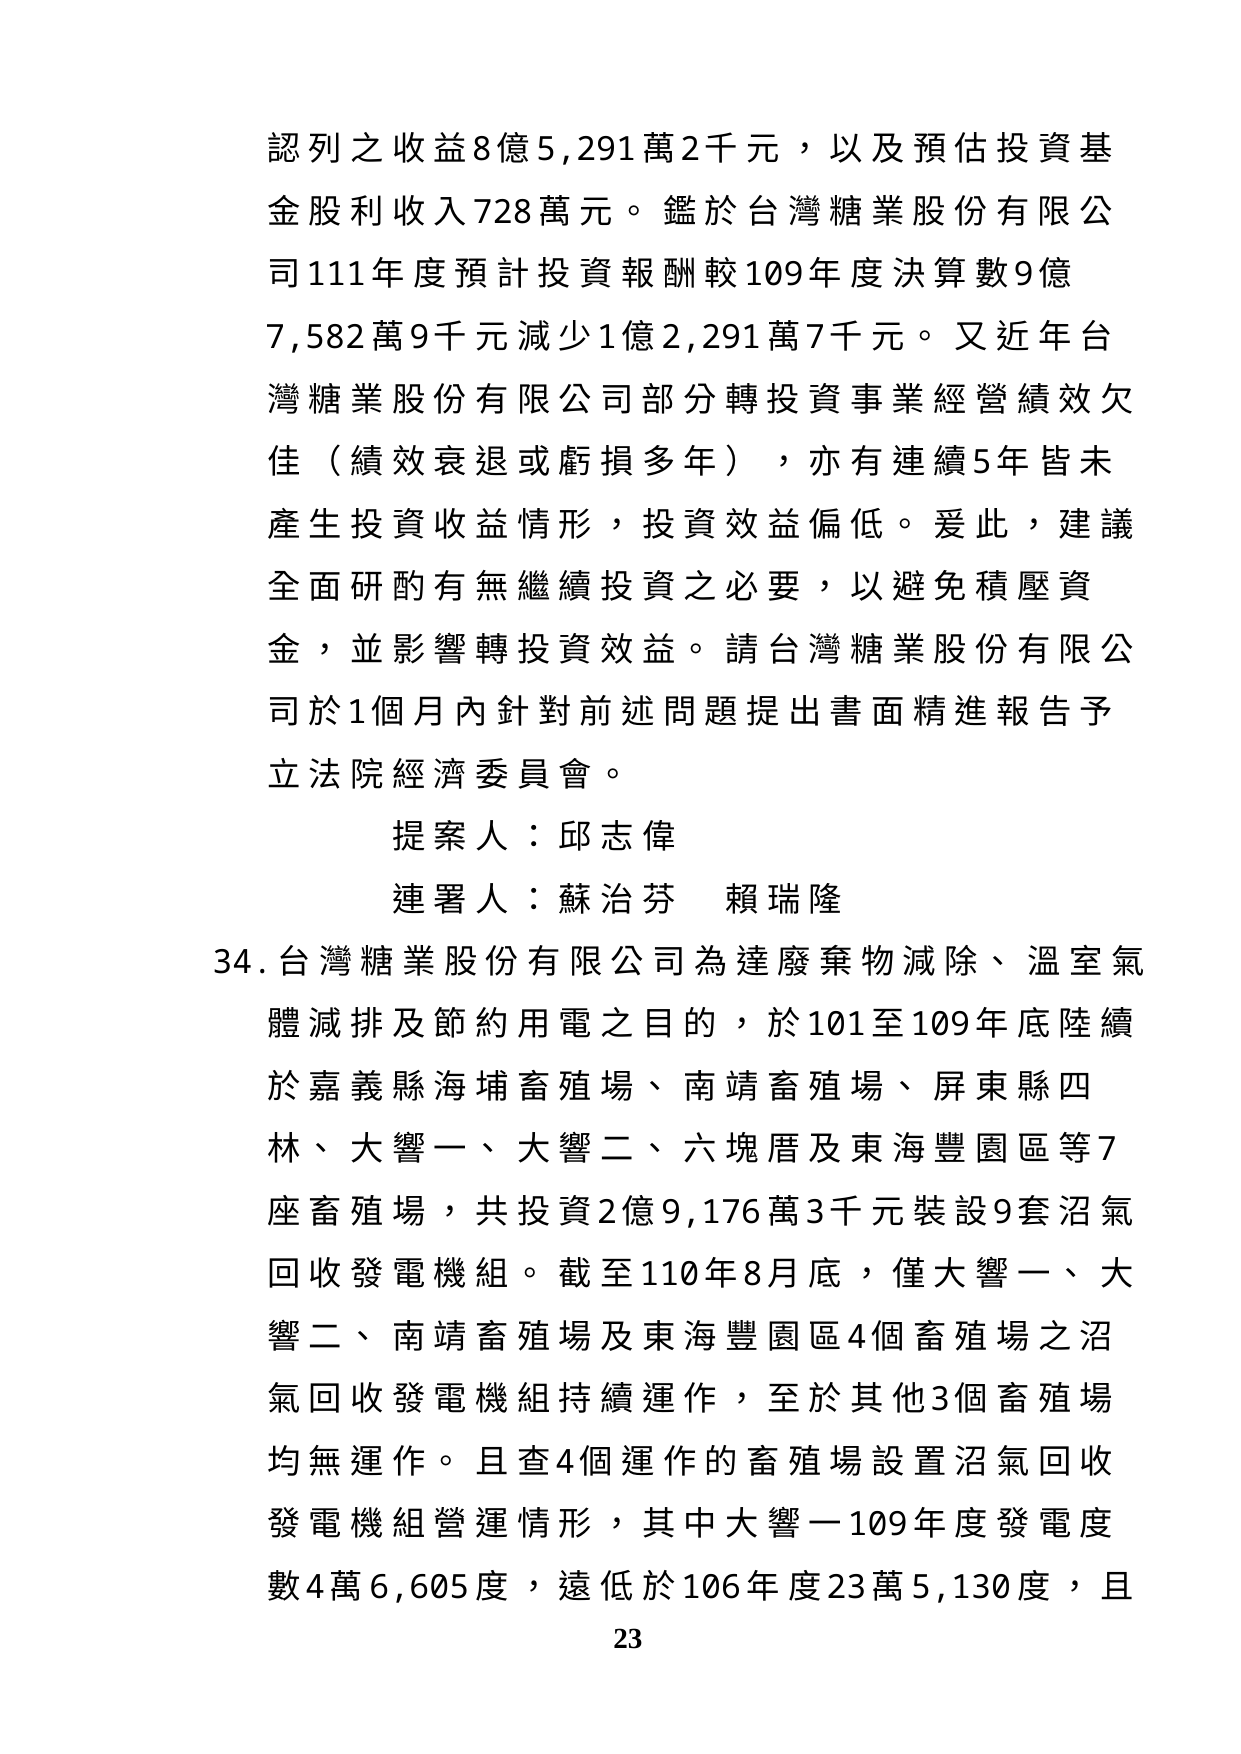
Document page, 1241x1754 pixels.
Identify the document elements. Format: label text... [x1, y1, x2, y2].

text 連署人：蘇治芬 賴瑞隆 [124, 855, 1148, 917]
text 認列之收益8億5,291萬2千元，以及預估投資基金股利收入728萬元。鑑於台灣糖業股份有限公司111年度預計投資報酬較109年度決算數9億7,582萬9千元減少1億2,291萬7千元。又近年台灣糖業股份有限公司部分轉投資事業經營績效欠佳（績效衰退或虧損多年），亦有連續5年皆未產生投資收益情形，投資效益偏低。爰此，建議全面研酌有無繼續投資之必要，以避免積壓資金，並影響轉投資效益。請台灣糖業股份有限公司於1個月內針對前述問題提出書面精進報告予立法院經濟委員會。 [211, 105, 1148, 792]
text 34.台灣糖業股份有限公司為達廢棄物減除、溫室氣體減排及節約用電之目的，於101至109年底陸續於嘉義縣海埔畜殖場、南靖畜殖場、屏東縣四林、大響一、大響二、六塊厝及東海豐園區等7座畜殖場，共投資2億9,176萬3千元裝設9套沼氣回收發電機組。截至110年8月底，僅大響一、大響二、南靖畜殖場及東海豐園區4個畜殖場之沼氣回收發電機組持續運作，至於其他3個畜殖場均無運作。且查4個運作的畜殖場設置沼氣回收發電機組營運情形，其中大響一109年度發電度數4萬6,605度，遠低於106年度23萬5,130度，且 [211, 917, 1148, 1605]
text 提案人：邱志偉 [211, 792, 1148, 855]
